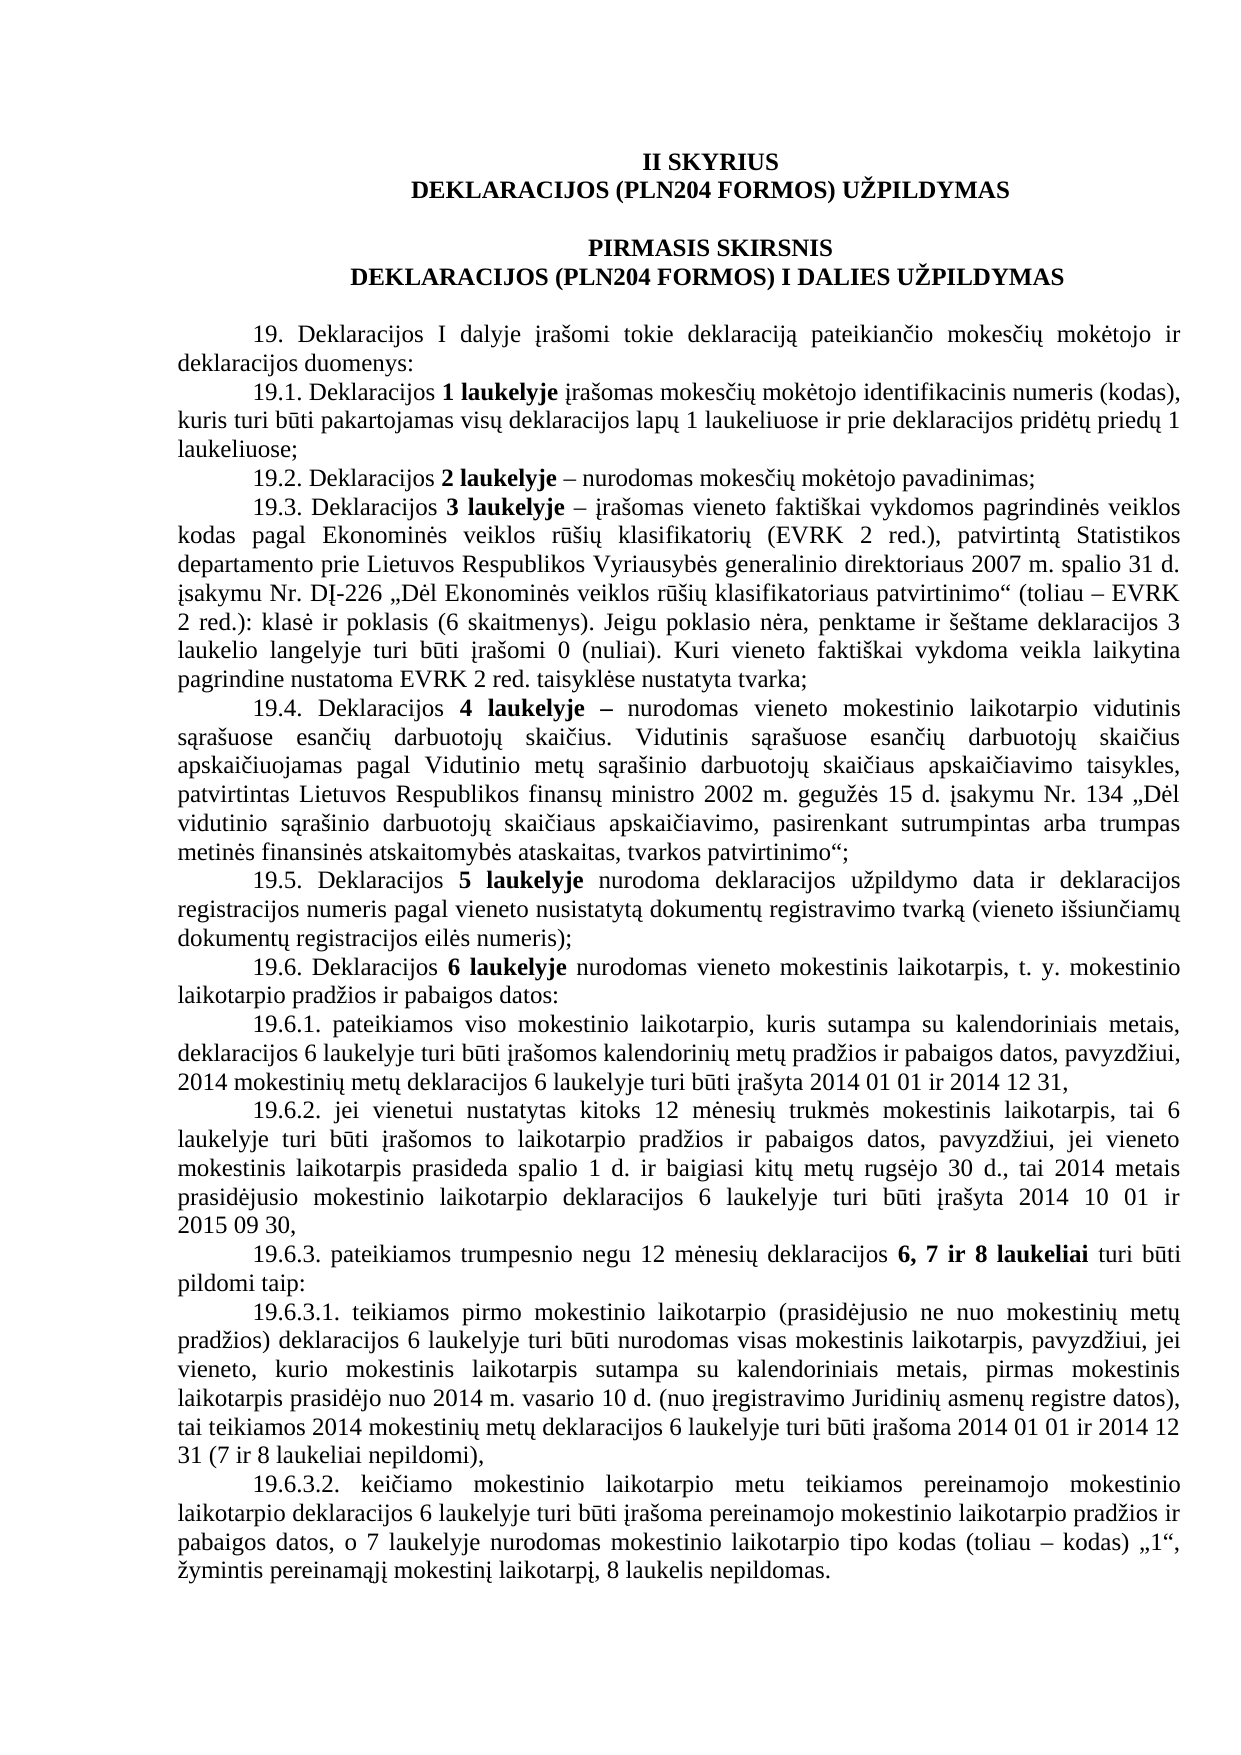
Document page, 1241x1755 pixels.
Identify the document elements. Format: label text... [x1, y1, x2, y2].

text 19.1. Deklaracijos 1 laukelyje įrašomas mokesčių mokėtojo identifikacinis numeris (kodas), kuris turi būti pakartojamas visų deklaracijos lapų 1 laukeliuose ir prie deklaracijos pridėtų priedų 1 laukeliuose; [177, 377, 1181, 463]
text II SKYRIUS [177, 147, 1181, 176]
text 19.6.3.2. keičiamo mokestinio laikotarpio metu teikiamos pereinamojo mokestinio laikotarpio deklaracijos 6 laukelyje turi būti įrašoma pereinamojo mokestinio laikotarpio pradžios ir pabaigos datos, o 7 laukelyje nurodomas mokestinio laikotarpio tipo kodas (toliau – kodas) „1“, žymintis pereinamąjį mokestinį laikotarpį, 8 laukelis nepildomas. [177, 1469, 1181, 1584]
text 19.6.1. pateikiamos viso mokestinio laikotarpio, kuris sutampa su kalendoriniais metais, deklaracijos 6 laukelyje turi būti įrašomos kalendorinių metų pradžios ir pabaigos datos, pavyzdžiui, 2014 mokestinių metų deklaracijos 6 laukelyje turi būti įrašyta 2014 01 01 ir 2014 12 31, [177, 1009, 1181, 1096]
text 19.4. Deklaracijos 4 laukelyje – nurodomas vieneto mokestinio laikotarpio vidutinis sąrašuose esančių darbuotojų skaičius. Vidutinis sąrašuose esančių darbuotojų skaičius apskaičiuojamas pagal Vidutinio metų sąrašinio darbuotojų skaičiaus apskaičiavimo taisykles, patvirtintas Lietuvos Respublikos finansų ministro 2002 m. gegužės 15 d. įsakymu Nr. 134 „Dėl vidutinio sąrašinio darbuotojų skaičiaus apskaičiavimo, pasirenkant sutrumpintas arba trumpas metinės finansinės atskaitomybės ataskaitas, tvarkos patvirtinimo“; [177, 693, 1181, 866]
text 19.5. Deklaracijos 5 laukelyje nurodoma deklaracijos užpildymo data ir deklaracijos registracijos numeris pagal vieneto nusistatytą dokumentų registravimo tvarką (vieneto išsiunčiamų dokumentų registracijos eilės numeris); [177, 866, 1181, 952]
text 19.6. Deklaracijos 6 laukelyje nurodomas vieneto mokestinis laikotarpis, t. y. mokestinio laikotarpio pradžios ir pabaigos datos: [177, 952, 1181, 1009]
text 19.6.3.1. teikiamos pirmo mokestinio laikotarpio (prasidėjusio ne nuo mokestinių metų pradžios) deklaracijos 6 laukelyje turi būti nurodomas visas mokestinis laikotarpis, pavyzdžiui, jei vieneto, kurio mokestinis laikotarpis sutampa su kalendoriniais metais, pirmas mokestinis laikotarpis prasidėjo nuo 2014 m. vasario 10 d. (nuo įregistravimo Juridinių asmenų registre datos), tai teikiamos 2014 mokestinių metų deklaracijos 6 laukelyje turi būti įrašoma 2014 01 01 ir 2014 12 31 (7 ir 8 laukeliai nepildomi), [177, 1297, 1181, 1469]
text PIRMASIS SKIRSNIS [177, 233, 1181, 262]
text 19.6.3. pateikiamos trumpesnio negu 12 mėnesių deklaracijos 6, 7 ir 8 laukeliai turi būti pildomi taip: [177, 1239, 1181, 1297]
text 19.3. Deklaracijos 3 laukelyje – įrašomas vieneto faktiškai vykdomos pagrindinės veiklos kodas pagal Ekonominės veiklos rūšių klasifikatorių (EVRK 2 red.), patvirtintą Statistikos departamento prie Lietuvos Respublikos Vyriausybės generalinio direktoriaus 2007 m. spalio 31 d. įsakymu Nr. DĮ-226 „Dėl Ekonominės veiklos rūšių klasifikatoriaus patvirtinimo“ (toliau – EVRK 2 red.): klasė ir poklasis (6 skaitmenys). Jeigu poklasio nėra, penktame ir šeštame deklaracijos 3 laukelio langelyje turi būti įrašomi 0 (nuliai). Kuri vieneto faktiškai vykdoma veikla laikytina pagrindine nustatoma EVRK 2 red. taisyklėse nustatyta tvarka; [177, 492, 1181, 693]
text DEKLARACIJOS (PLN204 FORMOS) I DALIES UŽPILDYMAS [177, 262, 1181, 291]
text 19. Deklaracijos I dalyje įrašomi tokie deklaraciją pateikiančio mokesčių mokėtojo ir deklaracijos duomenys: [177, 319, 1181, 377]
text DEKLARACIJOS (PLN204 FORMOS) UŽPILDYMAS [177, 176, 1181, 204]
text 19.6.2. jei vienetui nustatytas kitoks 12 mėnesių trukmės mokestinis laikotarpis, tai 6 laukelyje turi būti įrašomos to laikotarpio pradžios ir pabaigos datos, pavyzdžiui, jei vieneto mokestinis laikotarpis prasideda spalio 1 d. ir baigiasi kitų metų rugsėjo 30 d., tai 2014 metais prasidėjusio mokestinio laikotarpio deklaracijos 6 laukelyje turi būti įrašyta 2014 10 01 ir 2015 09 30, [177, 1096, 1181, 1239]
text 19.2. Deklaracijos 2 laukelyje – nurodomas mokesčių mokėtojo pavadinimas; [177, 463, 1181, 492]
